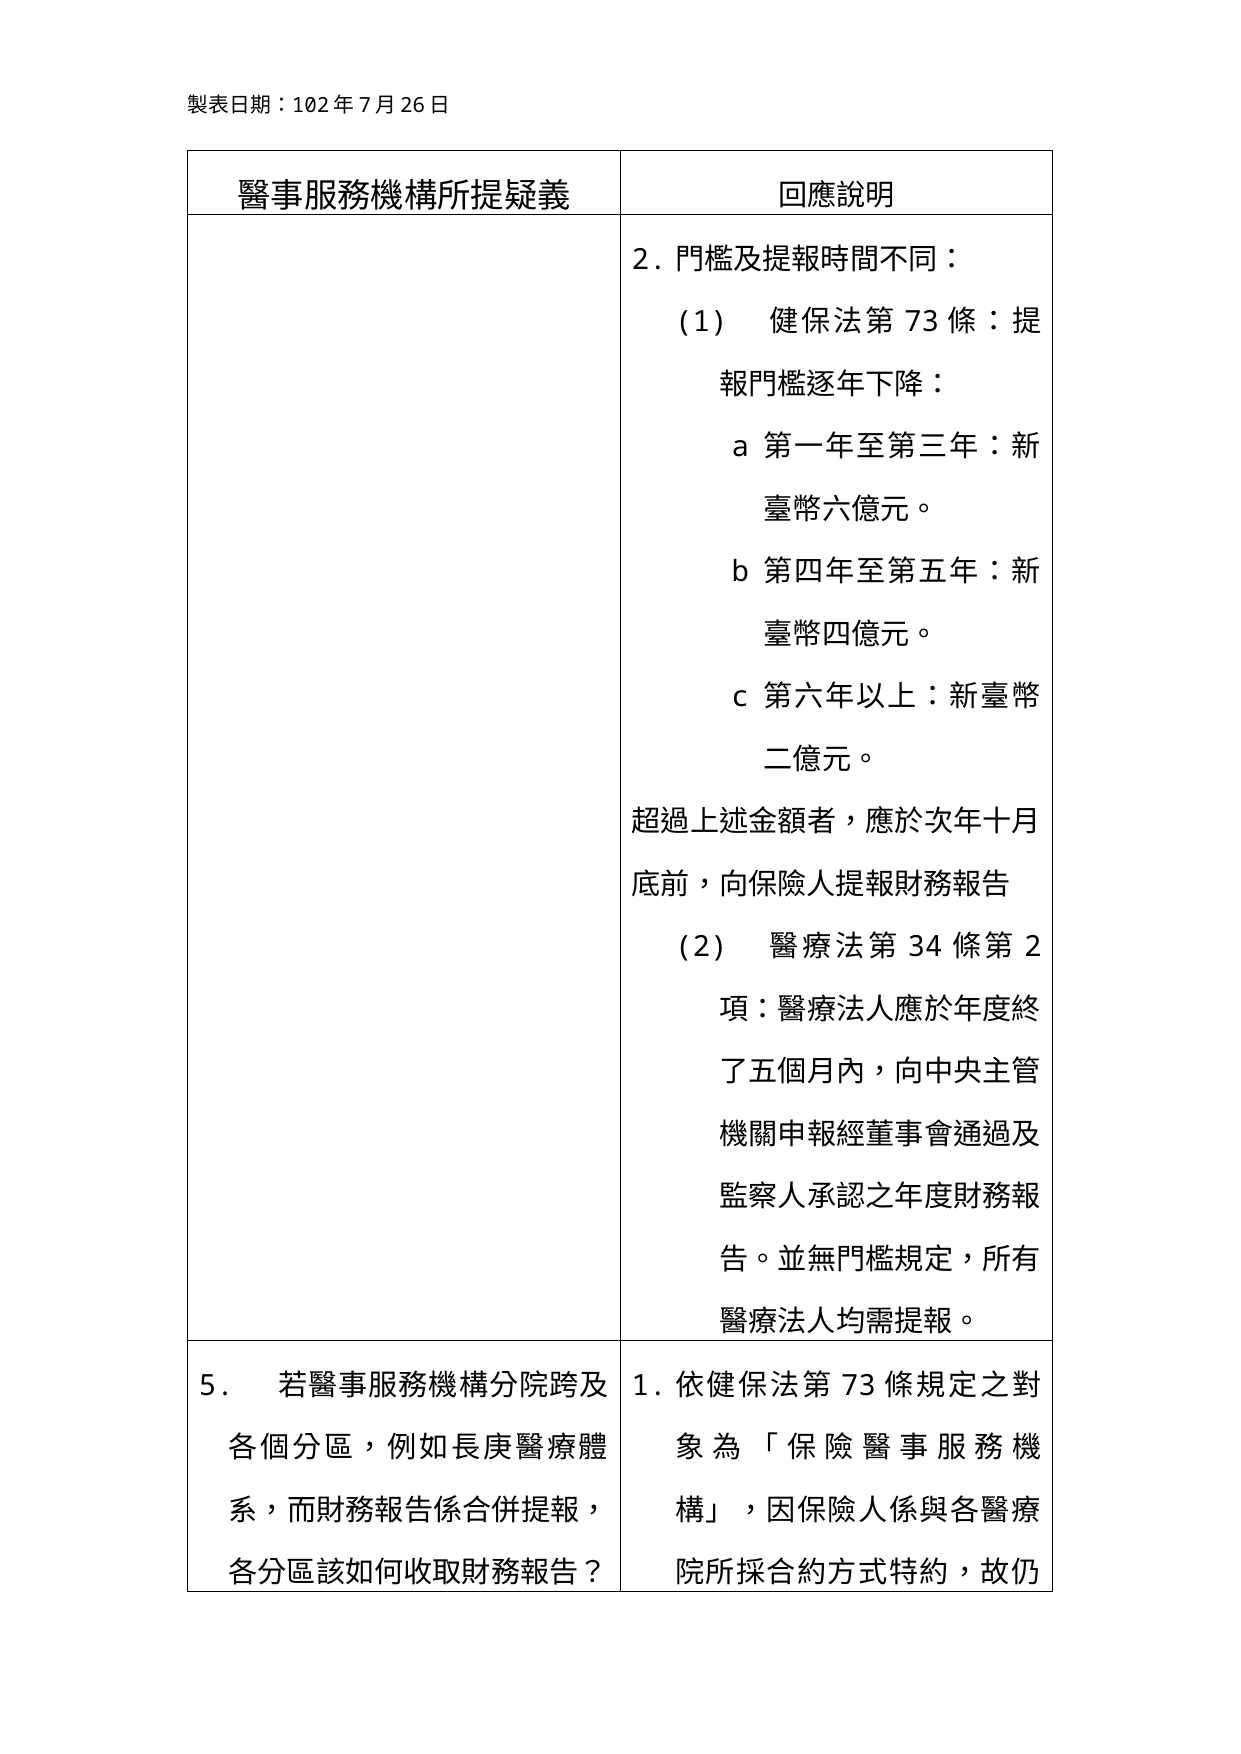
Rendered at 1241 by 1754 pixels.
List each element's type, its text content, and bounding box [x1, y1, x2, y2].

table_header 回應說明 [621, 151, 1052, 214]
table_cell 院所仍需向保險人提報財務報告，兩者差異如下說明： 法源及對象不同： 健保法第73條：所有與健保特約之保險醫事服務機構。 醫療法第34條：醫療法人，包括醫療社團法人及醫療財團法人。 門檻及提報時間不同： 健保法第73條：提報門檻逐年下降： 第一年至第三年：新臺幣六億元。 第四年至第五年：新臺幣四億元。 第六年以上：新臺幣二億元。 超過上述金額者，應於次年十月底前，向保險人提報財務報告 醫療法第34條第2項：醫療法人應於年度終了五個月內，向中央主管機關申報經董事會通過及監察人承認之年度財務報告。並無門檻規定，所有醫療法人均需提報。 [621, 215, 1052, 1340]
table_header 醫事服務機構所提疑義 [188, 151, 620, 214]
table_cell [188, 215, 620, 1340]
table_cell 依健保法第73條規定之對象為「保險醫事服務機構」，因保險人係與各醫療院所採合約方式特約，故仍 [621, 1341, 1052, 1591]
table_cell 若醫事服務機構分院跨及各個分區，例如長庚醫療體系，而財務報告係合併提報，各分區該如何收取財務報告？ [188, 1341, 620, 1591]
